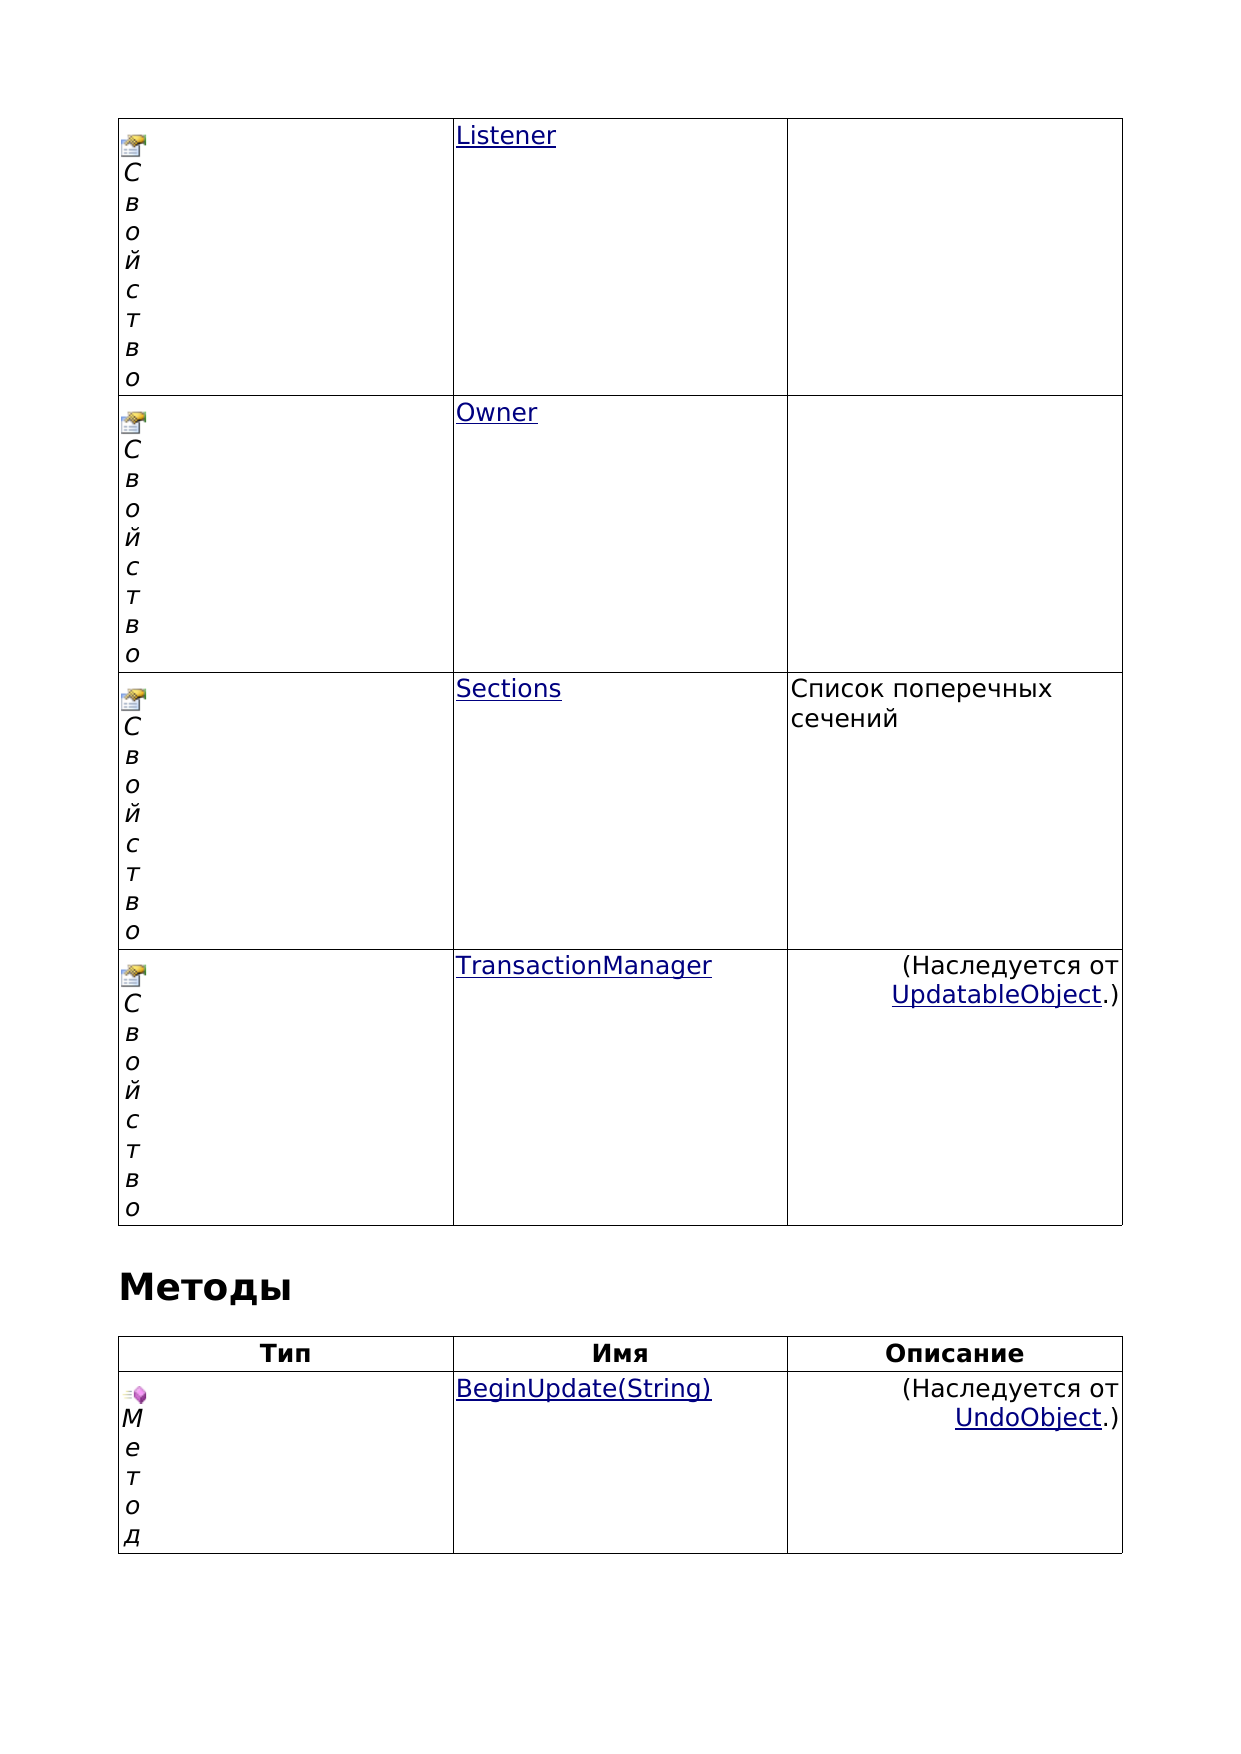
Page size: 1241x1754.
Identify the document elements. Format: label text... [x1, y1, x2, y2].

table_cell Listener [454, 119, 787, 395]
table_header Описание [788, 1337, 1122, 1371]
picture [121, 410, 147, 436]
table_cell [119, 1372, 453, 1553]
table_cell Sections [454, 673, 787, 948]
table_cell TransactionManager [454, 950, 787, 1225]
table_header Имя [454, 1337, 787, 1371]
table_cell Owner [454, 396, 787, 672]
picture [121, 1386, 147, 1404]
table_cell Список поперечных сечений [788, 673, 1122, 948]
picture [121, 687, 147, 713]
picture [121, 963, 147, 989]
table_cell [119, 119, 453, 395]
table_cell [119, 673, 453, 948]
picture [121, 133, 147, 159]
table_cell [788, 119, 1122, 395]
table_cell [119, 950, 453, 1225]
table_cell [788, 396, 1122, 672]
table_cell (Наследуется от UndoObject.) [788, 1372, 1122, 1553]
table_cell BeginUpdate(String) [454, 1372, 787, 1553]
table_cell (Наследуется от UpdatableObject.) [788, 950, 1122, 1225]
table_cell [119, 396, 453, 672]
subtitle Методы [118, 1265, 1122, 1309]
table_header Тип [119, 1337, 453, 1371]
